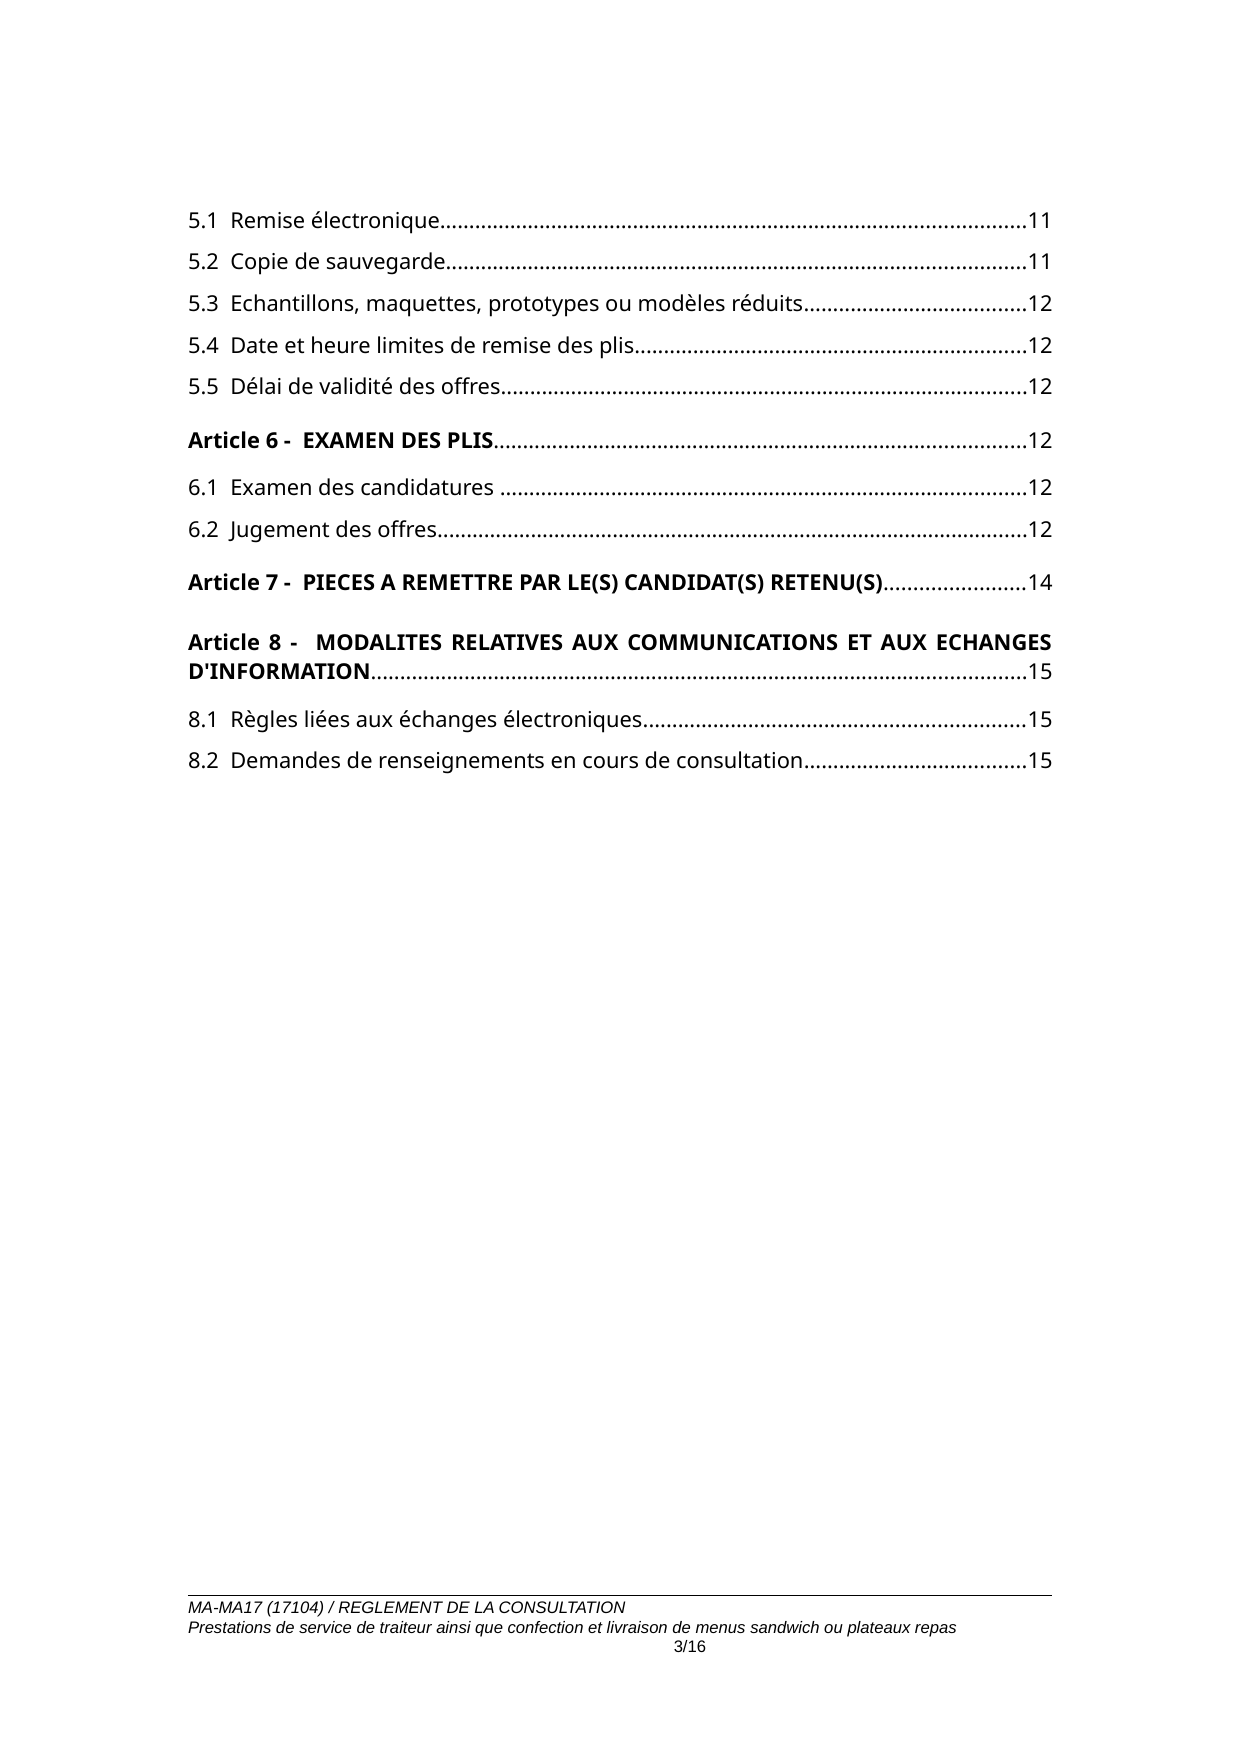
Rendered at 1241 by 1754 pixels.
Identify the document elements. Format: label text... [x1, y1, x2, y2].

text 5.2 Copie de sauvegarde 11 [188, 246, 1052, 276]
text 5.5 Délai de validité des offres 12 [188, 371, 1052, 401]
text Article 8 - MODALITES RELATIVES AUX COMMUNICATIONS ET AUX ECHANGES D'INFORMATION 15 [188, 627, 1052, 686]
text 6.2 Jugement des offres 12 [188, 514, 1052, 544]
text Article 6 - EXAMEN DES PLIS 12 [188, 425, 1052, 454]
text 5.3 Echantillons, maquettes, prototypes ou modèles réduits 12 [188, 288, 1052, 318]
text 8.2 Demandes de renseignements en cours de consultation 15 [188, 746, 1052, 775]
text 5.4 Date et heure limites de remise des plis 12 [188, 329, 1052, 359]
text Article 7 - PIECES A REMETTRE PAR LE(S) CANDIDAT(S) RETENU(S) 14 [188, 567, 1052, 597]
text 5.1 Remise électronique 11 [188, 204, 1052, 234]
text 8.1 Règles liées aux échanges électroniques 15 [188, 704, 1052, 734]
text 6.1 Examen des candidatures 12 [188, 472, 1052, 502]
